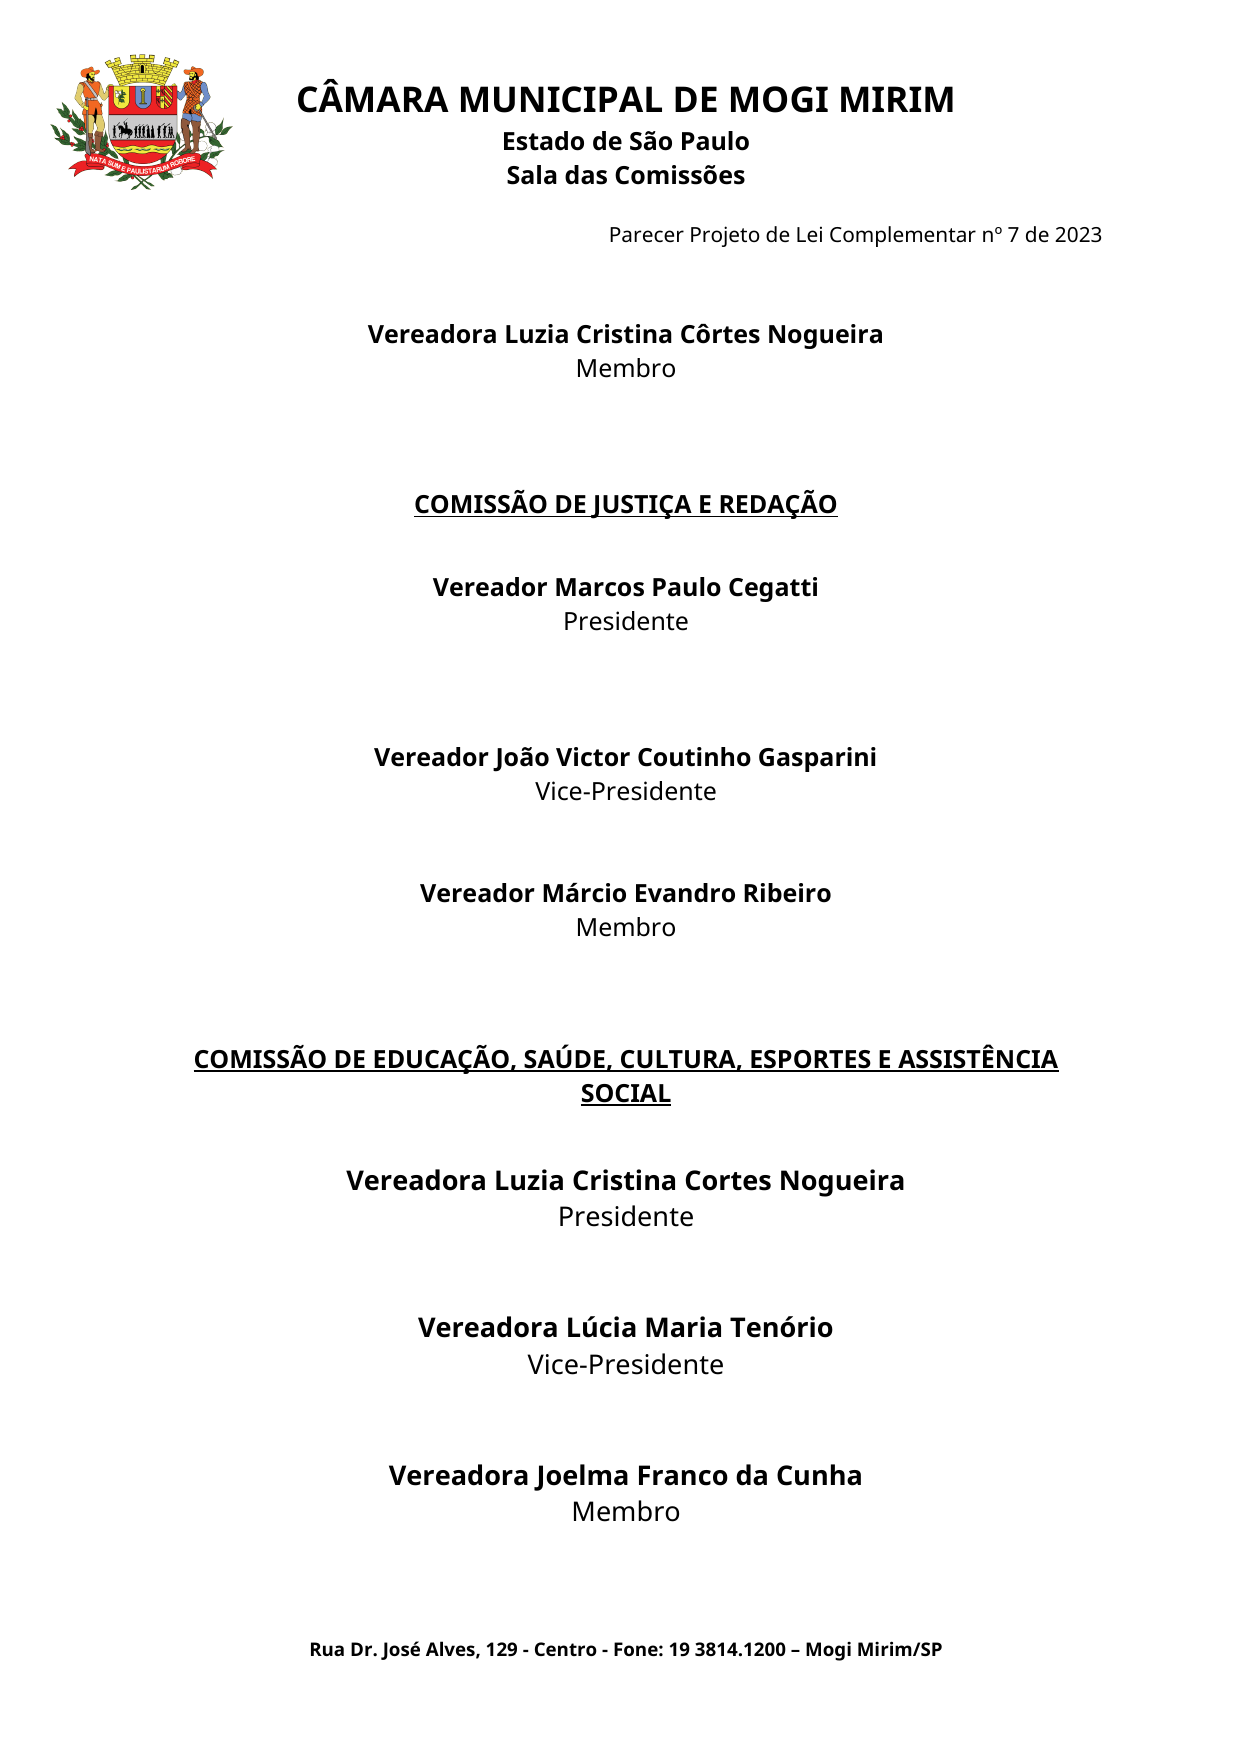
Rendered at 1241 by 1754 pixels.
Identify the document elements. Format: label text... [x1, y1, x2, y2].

text Vereadora Luzia Cristina Côrtes Nogueira [149, 316, 1103, 350]
text COMISSÃO DE EDUCAÇÃO, SAÚDE, CULTURA, ESPORTES E ASSISTÊNCIA SOCIAL [149, 1041, 1103, 1109]
text Vereador João Victor Coutinho Gasparini [149, 740, 1103, 774]
text COMISSÃO DE JUSTIÇA E REDAÇÃO [149, 487, 1103, 521]
text Membro [149, 910, 1103, 944]
text Vereadora Lúcia Maria Tenório [149, 1308, 1103, 1345]
text Vereadora Luzia Cristina Cortes Nogueira [149, 1161, 1103, 1198]
text Vereador Márcio Evandro Ribeiro [149, 876, 1103, 910]
text Vice-Presidente [149, 1345, 1103, 1382]
text Vice-Presidente [149, 774, 1103, 808]
text Membro [149, 350, 1103, 384]
text Presidente [149, 603, 1103, 637]
text Vereador Marcos Paulo Cegatti [149, 569, 1103, 603]
picture [27, 42, 254, 202]
text Membro [149, 1493, 1103, 1530]
text Presidente [149, 1198, 1103, 1235]
text Vereadora Joelma Franco da Cunha [149, 1456, 1103, 1493]
